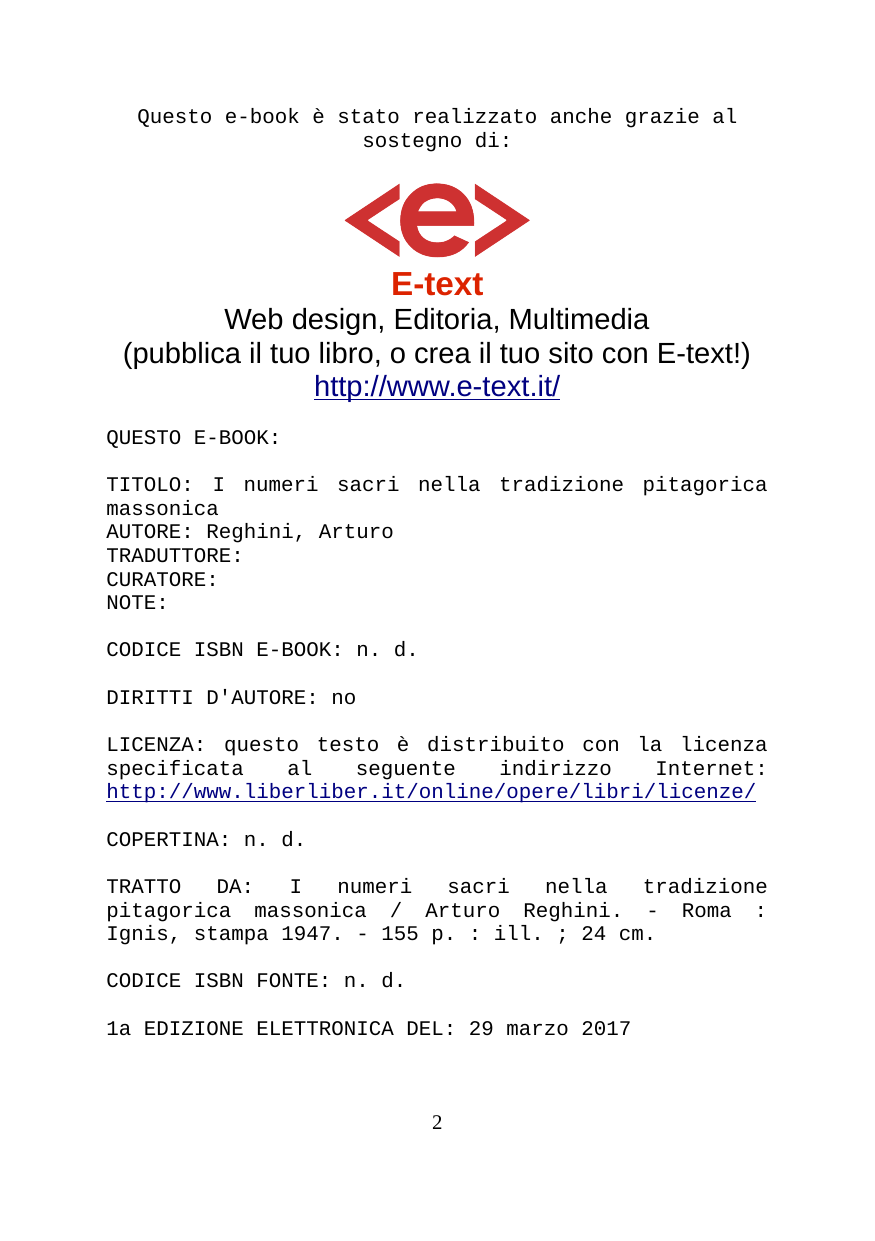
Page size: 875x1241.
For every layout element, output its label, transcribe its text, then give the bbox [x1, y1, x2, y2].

picture [343, 183, 531, 258]
text AUTORE: Reghini, Arturo [106, 521, 768, 545]
text Web design, Editoria, Multimedia [106, 302, 768, 336]
text TRATTO DA: I numeri sacri nella tradizione pitagorica massonica / Arturo Reghini. - Roma : Ignis, stampa 1947. - 155 p. : ill. ; 24 cm. [106, 876, 768, 947]
text TRADUTTORE: [106, 545, 768, 568]
text DIRITTI D'AUTORE: no [106, 687, 768, 710]
text http://www.e-text.it/ [106, 369, 768, 403]
text CODICE ISBN E-BOOK: n. d. [106, 639, 768, 663]
text E-text [106, 264, 768, 302]
text 1a EDIZIONE ELETTRONICA DEL: 29 marzo 2017 [106, 1018, 768, 1041]
text CURATORE: [106, 568, 768, 592]
text CODICE ISBN FONTE: n. d. [106, 971, 768, 994]
text LICENZA: questo testo è distribuito con la licenza specificata al seguente indirizzo Internet: http://www.liberliber.it/online/opere/libri/licenze/ [106, 734, 768, 805]
text NOTE: [106, 592, 768, 616]
text COPERTINA: n. d. [106, 829, 768, 852]
text (pubblica il tuo libro, o crea il tuo sito con E-text!) [106, 336, 768, 369]
text QUESTO E-BOOK: [106, 427, 768, 450]
text Questo e-book è stato realizzato anche grazie al sostegno di: [106, 106, 768, 153]
text TITOLO: I numeri sacri nella tradizione pitagorica massonica [106, 474, 768, 521]
